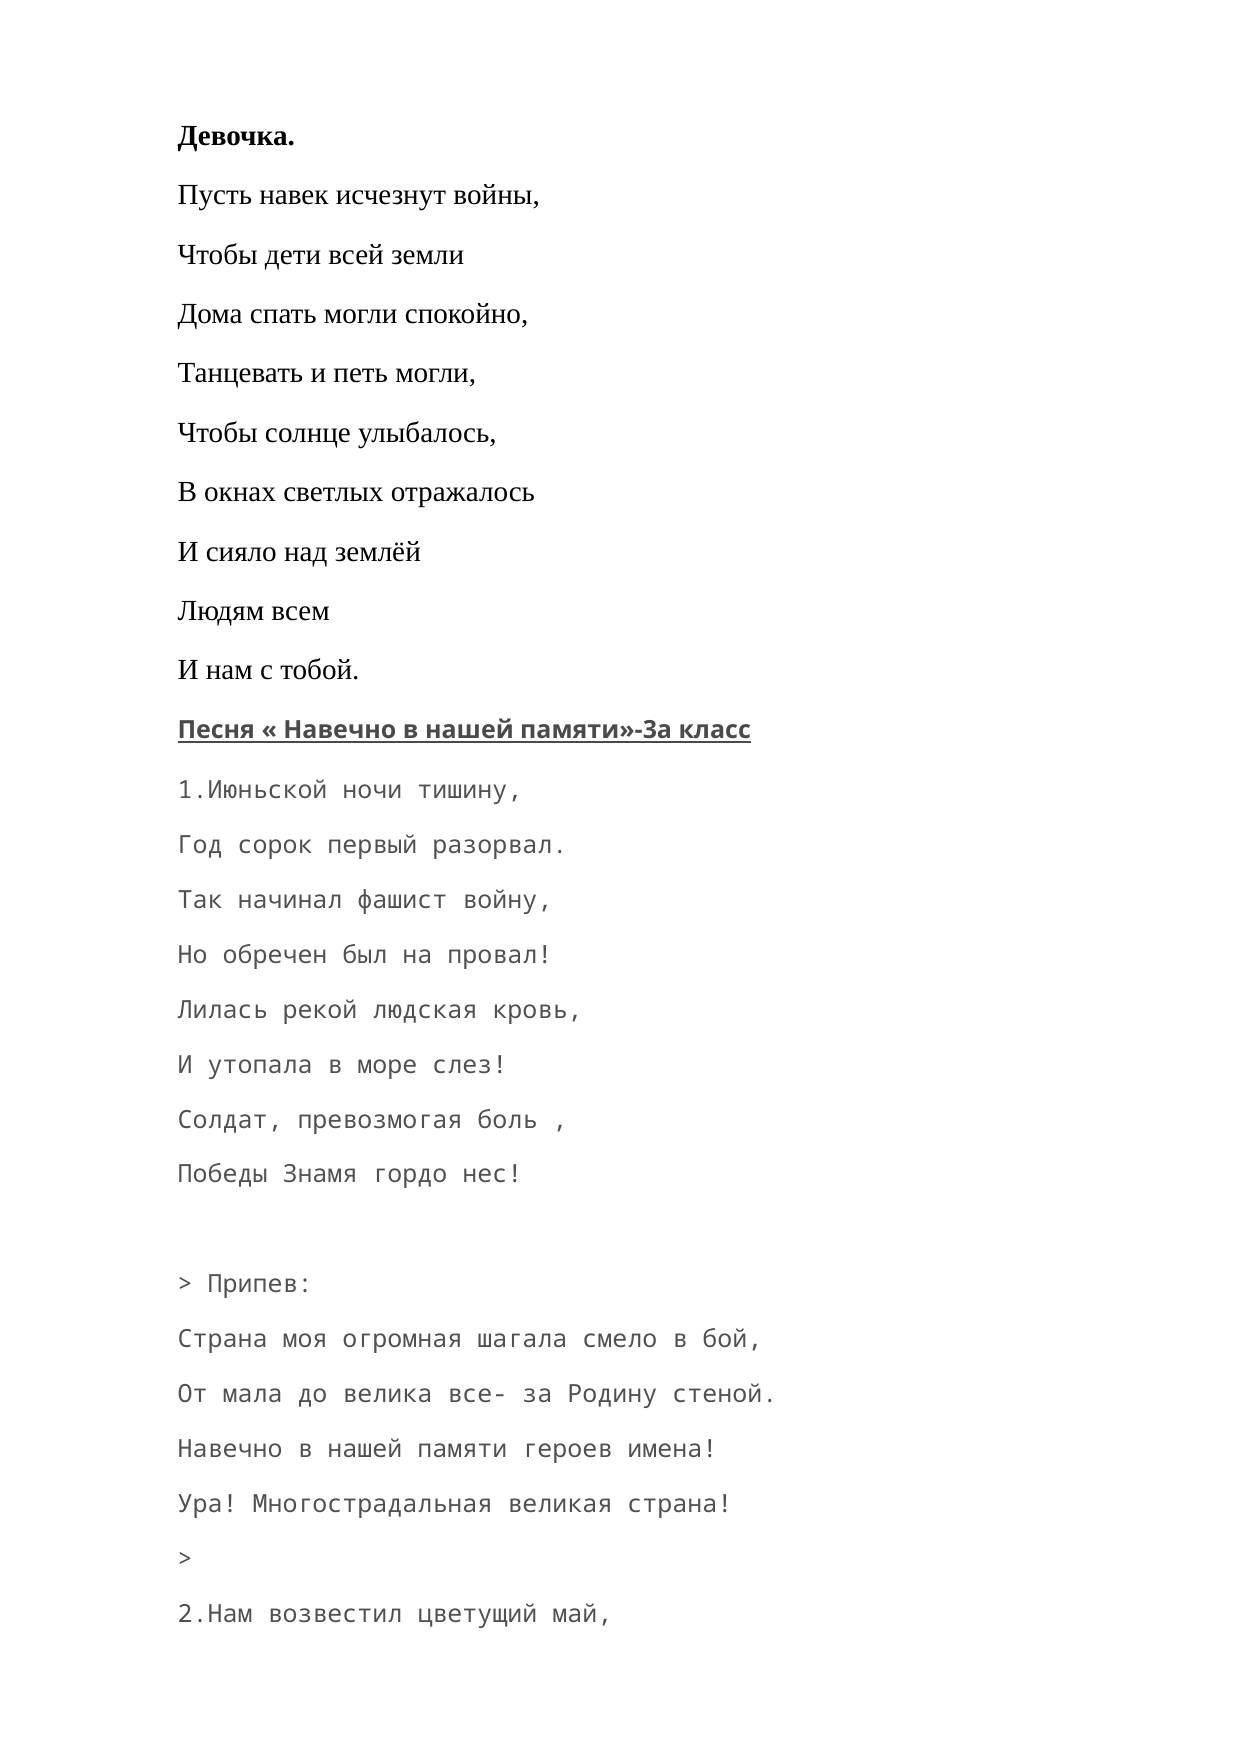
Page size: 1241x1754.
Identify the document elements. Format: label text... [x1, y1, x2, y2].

text 2.Нам возвестил цветущий май, [177, 1595, 1152, 1629]
text Но обречен был на провал! [177, 937, 1152, 971]
text > Припев: [177, 1266, 1152, 1300]
text Дома спать могли спокойно, [177, 296, 1152, 330]
text Лилась рекой людская кровь, [177, 991, 1152, 1026]
text От мала до велика все- за Родину стеной. [177, 1376, 1152, 1410]
text Ура! Многострадальная великая страна! [177, 1486, 1152, 1519]
text Людям всем [177, 593, 1152, 627]
text Победы Знамя гордо нес! [177, 1156, 1152, 1190]
text Девочка. [177, 118, 1152, 152]
text Танцевать и петь могли, [177, 356, 1152, 389]
text Чтобы солнце улыбалось, [177, 415, 1152, 448]
text Страна моя огромная шагала смело в бой, [177, 1321, 1152, 1355]
text Солдат, превозмогая боль , [177, 1101, 1152, 1135]
text И сияло над землёй [177, 534, 1152, 567]
text Так начинал фашист войну, [177, 882, 1152, 916]
text Пусть навек исчезнут войны, [177, 177, 1152, 211]
text В окнах светлых отражалось [177, 474, 1152, 508]
text > [177, 1540, 1152, 1574]
text И утопала в море слез! [177, 1046, 1152, 1080]
text Чтобы дети всей земли [177, 237, 1152, 270]
text Песня « Навечно в нашей памяти»-3а класс [177, 712, 1152, 746]
text И нам с тобой. [177, 652, 1152, 686]
text Навечно в нашей памяти героев имена! [177, 1431, 1152, 1465]
text 1.Июньской ночи тишину, [177, 772, 1152, 806]
text Год сорок первый разорвал. [177, 827, 1152, 861]
